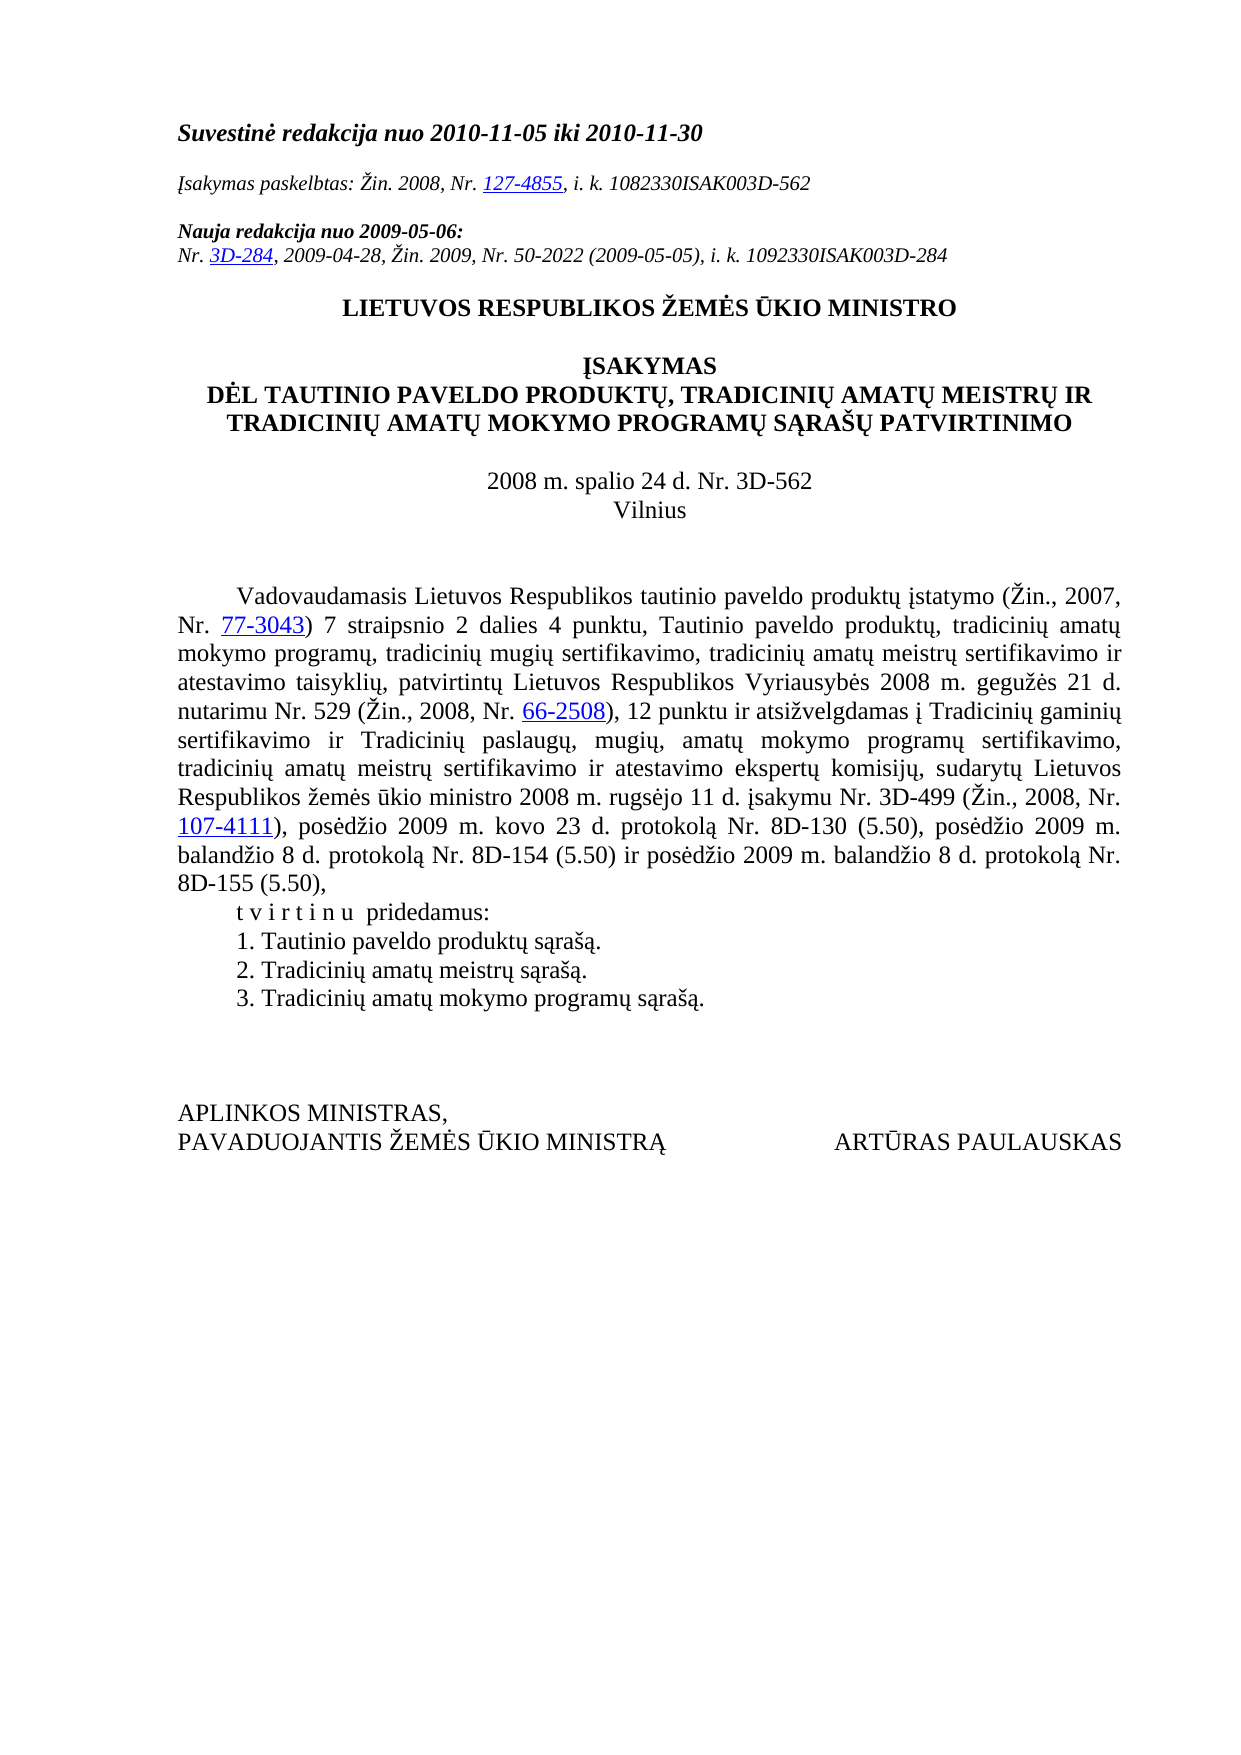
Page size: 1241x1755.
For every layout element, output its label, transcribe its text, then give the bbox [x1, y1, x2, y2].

text tvirtinu pridedamus: [177, 897, 1122, 926]
text 2008 m. spalio 24 d. Nr. 3D-562 [177, 466, 1122, 495]
text 2. Tradicinių amatų meistrų sąrašą. [177, 955, 1122, 983]
text DĖL TAUTINIO PAVELDO PRODUKTŲ, TRADICINIŲ AMATŲ MEISTRŲ IR TRADICINIŲ AMATŲ MOKYMO PROGRAMŲ SĄRAŠŲ PATVIRTINIMO [177, 380, 1122, 437]
text Nauja redakcija nuo 2009-05-06: [177, 219, 1122, 243]
text PAVADUOJANTIS ŽEMĖS ŪKIO MINISTRĄ ARTŪRAS PAULAUSKAS [177, 1127, 1122, 1156]
text LIETUVOS RESPUBLIKOS ŽEMĖS ŪKIO MINISTRO [177, 293, 1122, 322]
text Suvestinė redakcija nuo 2010-11-05 iki 2010-11-30 [177, 118, 1122, 147]
text 1. Tautinio paveldo produktų sąrašą. [177, 926, 1122, 955]
text Vilnius [177, 495, 1122, 523]
text Įsakymas paskelbtas: Žin. 2008, Nr. 127-4855, i. k. 1082330ISAK003D-562 [177, 171, 1122, 195]
text Nr. 3D-284, 2009-04-28, Žin. 2009, Nr. 50-2022 (2009-05-05), i. k. 1092330ISAK003D-284 [177, 243, 1122, 267]
text APLINKOS MINISTRAS, [177, 1098, 1122, 1127]
text ĮSAKYMAS [177, 351, 1122, 380]
text 3. Tradicinių amatų mokymo programų sąrašą. [177, 983, 1122, 1012]
text Vadovaudamasis Lietuvos Respublikos tautinio paveldo produktų įstatymo (Žin., 2007, Nr. 77-3043) 7 straipsnio 2 dalies 4 punktu, Tautinio paveldo produktų, tradicinių amatų mokymo programų, tradicinių mugių sertifikavimo, tradicinių amatų meistrų sertifikavimo ir atestavimo taisyklių, patvirtintų Lietuvos Respublikos Vyriausybės 2008 m. gegužės 21 d. nutarimu Nr. 529 (Žin., 2008, Nr. 66-2508), 12 punktu ir atsižvelgdamas į Tradicinių gaminių sertifikavimo ir Tradicinių paslaugų, mugių, amatų mokymo programų sertifikavimo, tradicinių amatų meistrų sertifikavimo ir atestavimo ekspertų komisijų, sudarytų Lietuvos Respublikos žemės ūkio ministro 2008 m. rugsėjo 11 d. įsakymu Nr. 3D-499 (Žin., 2008, Nr. 107-4111), posėdžio 2009 m. kovo 23 d. protokolą Nr. 8D-130 (5.50), posėdžio 2009 m. balandžio 8 d. protokolą Nr. 8D-154 (5.50) ir posėdžio 2009 m. balandžio 8 d. protokolą Nr. 8D-155 (5.50), [177, 581, 1122, 897]
